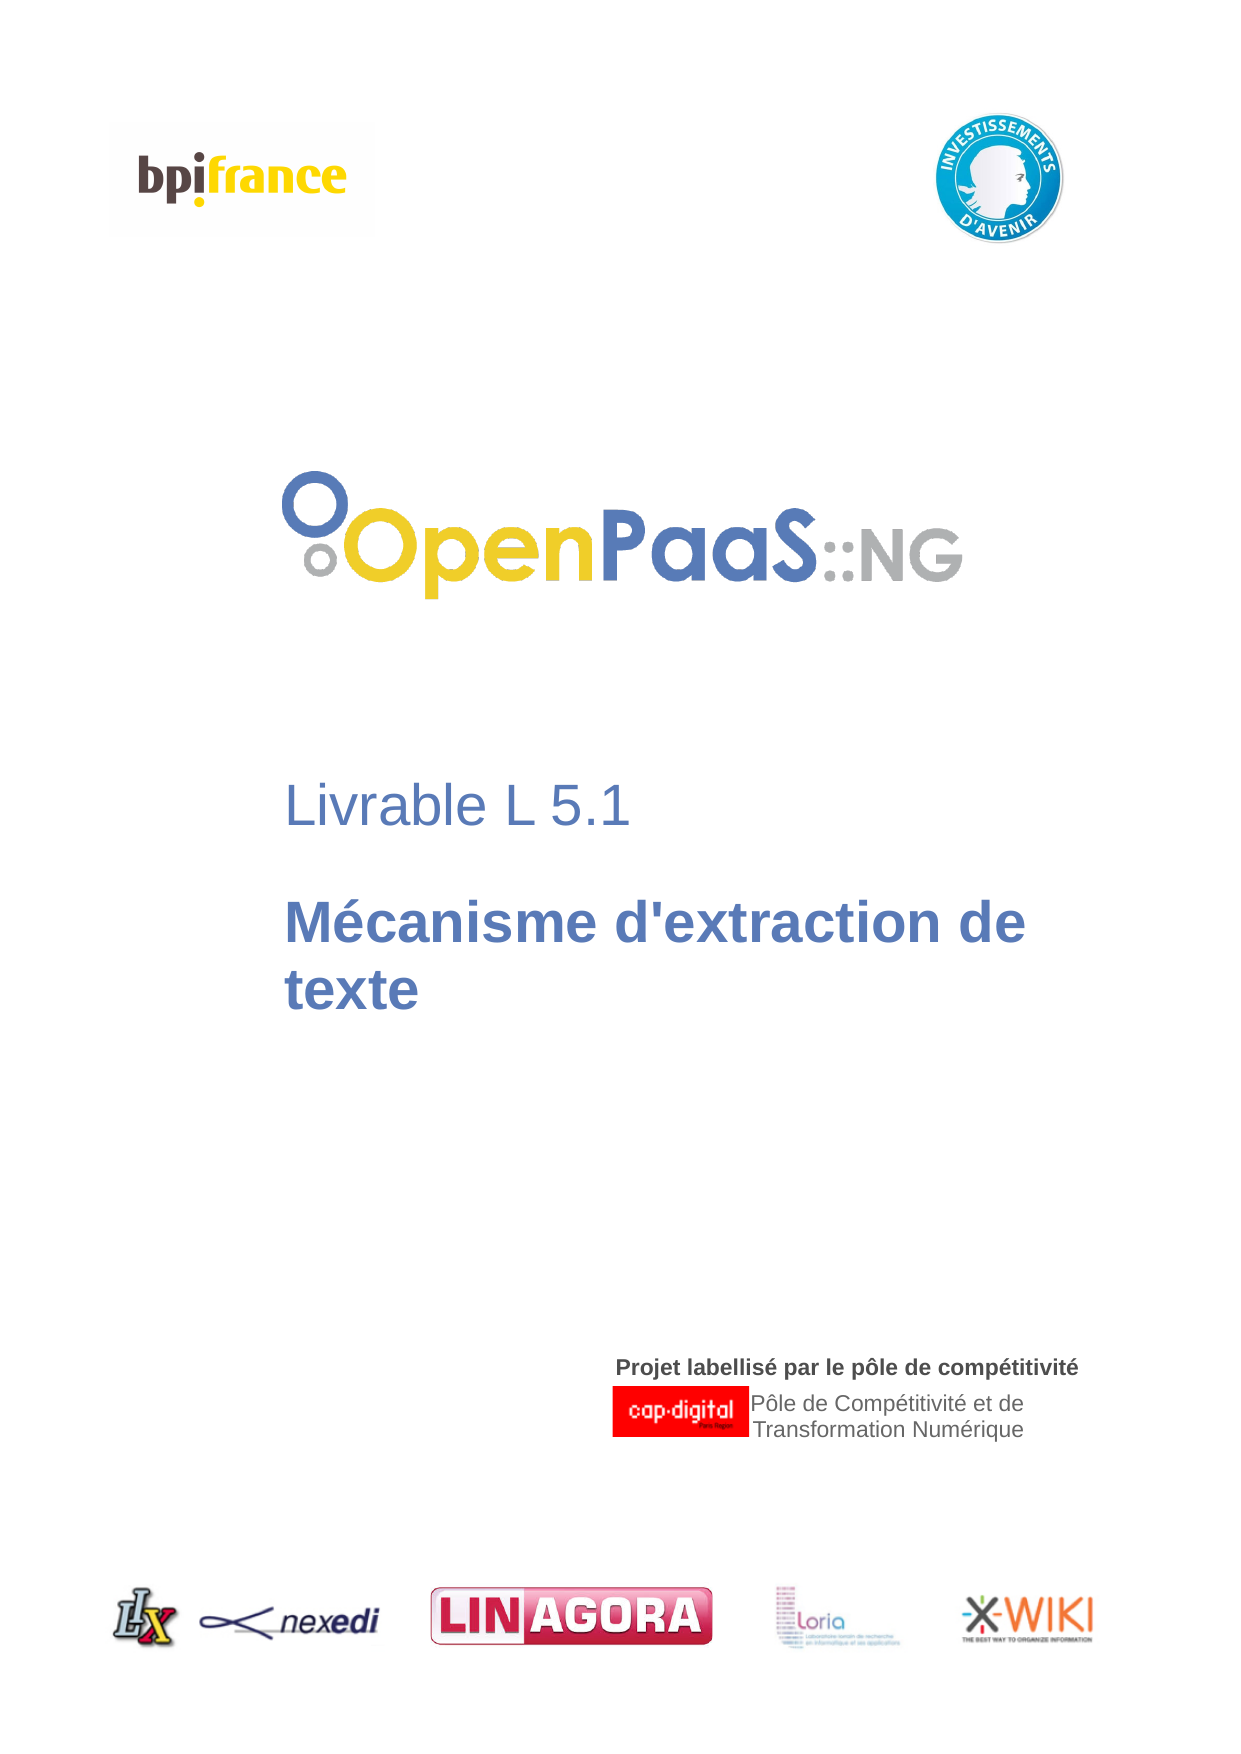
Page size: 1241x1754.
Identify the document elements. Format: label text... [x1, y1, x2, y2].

text Mécanisme d'extraction de texte [284, 888, 1137, 1022]
text Projet labellisé par le pôle de compétitivité [613, 1354, 1082, 1380]
picture [904, 108, 1096, 248]
picture [109, 122, 375, 237]
picture [278, 468, 963, 602]
text Pôle de Compétitivité et de [750, 1390, 1082, 1416]
text Transformation Numérique [613, 1416, 1082, 1443]
picture [612, 1386, 750, 1437]
text Livrable L 5.1 [284, 771, 1137, 838]
picture [102, 1582, 1107, 1657]
